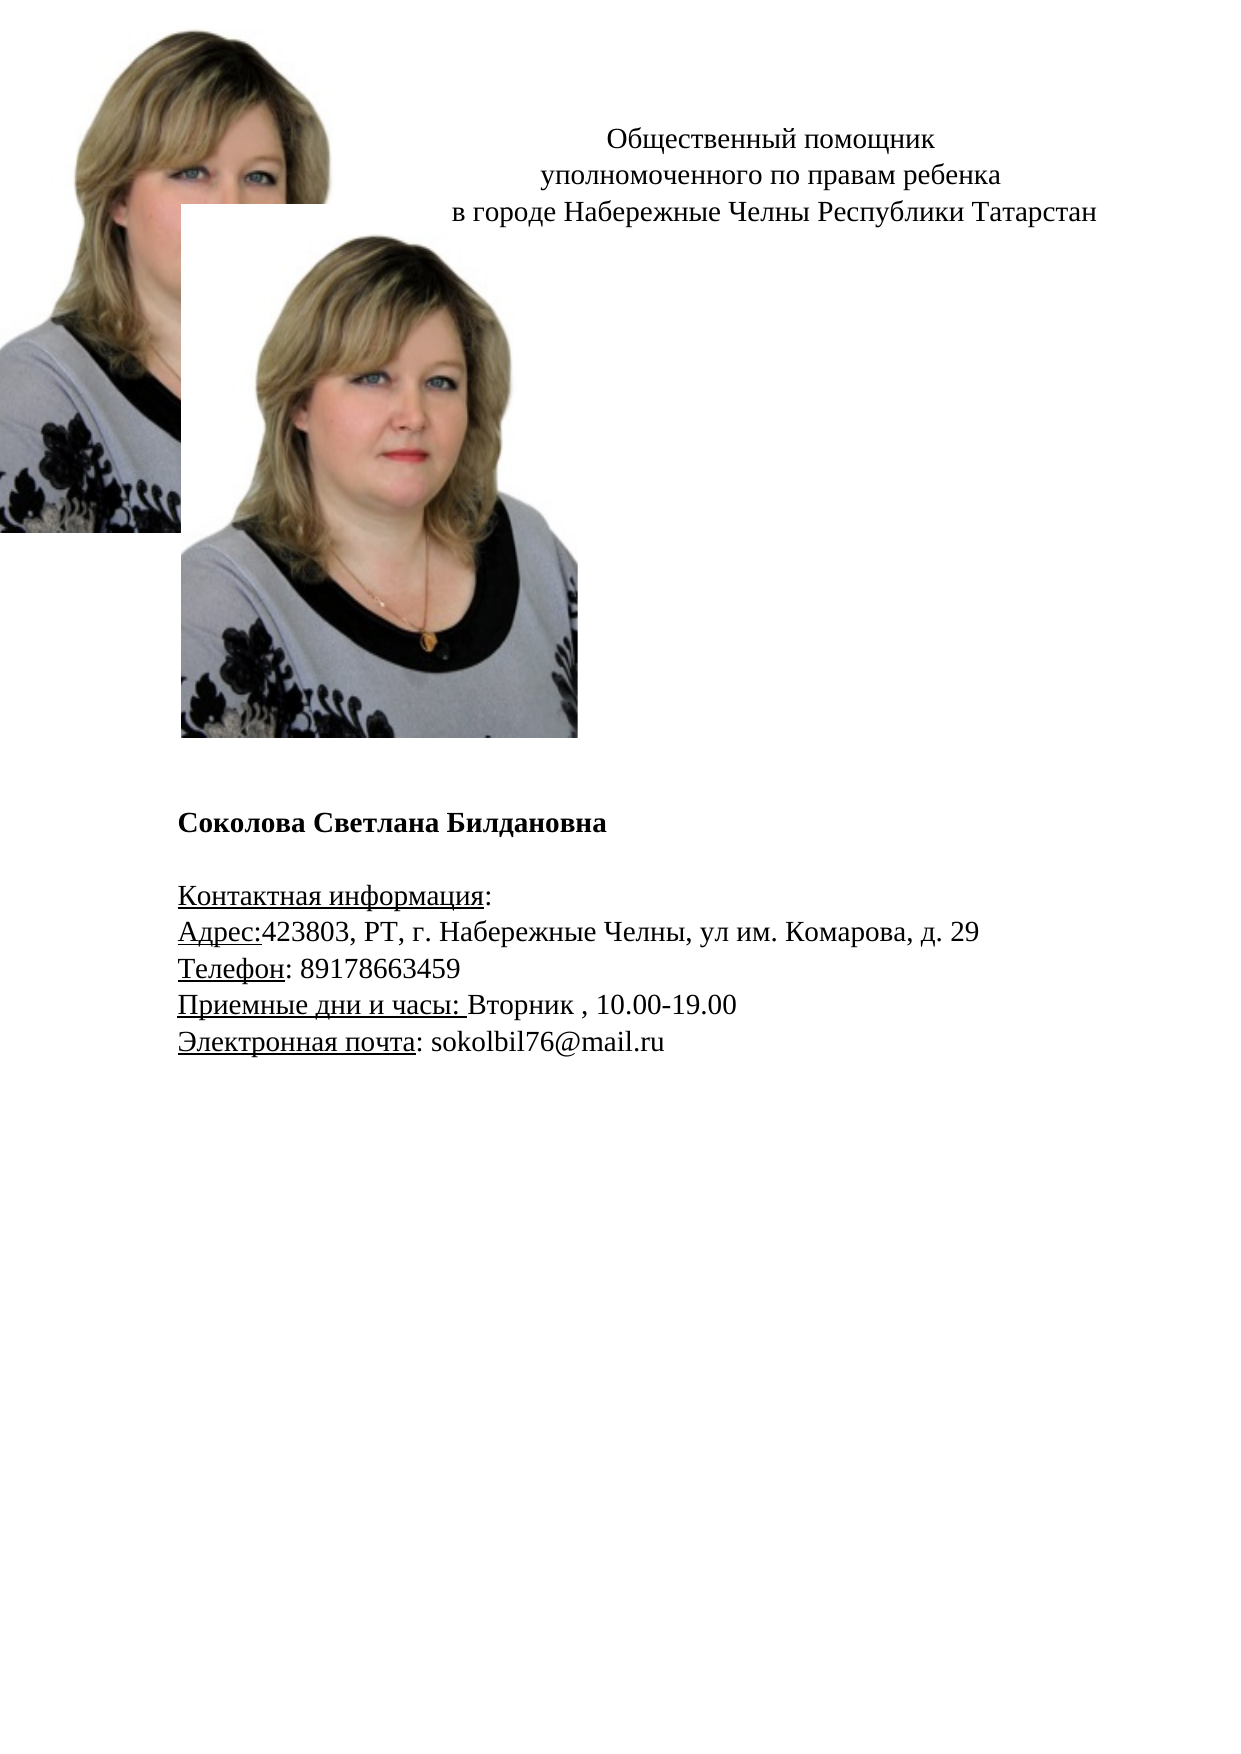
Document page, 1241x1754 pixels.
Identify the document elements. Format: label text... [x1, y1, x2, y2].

text в городе Набережные Челны Республики Татарстан [397, 194, 1152, 227]
picture [0, 0, 578, 738]
text уполномоченного по правам ребенка [397, 157, 1152, 191]
text Адрес:423803, РТ, г. Набережные Челны, ул им. Комарова, д. 29 [177, 914, 1152, 948]
text Общественный помощник [397, 121, 1152, 154]
text Контактная информация: [177, 878, 1152, 912]
text Телефон: 89178663459 [177, 951, 1152, 984]
text Соколова Светлана Билдановна [177, 805, 1152, 839]
picture [569, 204, 578, 211]
text Приемные дни и часы: Вторник , 10.00-19.00 [177, 987, 1152, 1021]
text Электронная почта: sokolbil76@mail.ru [177, 1024, 1152, 1057]
